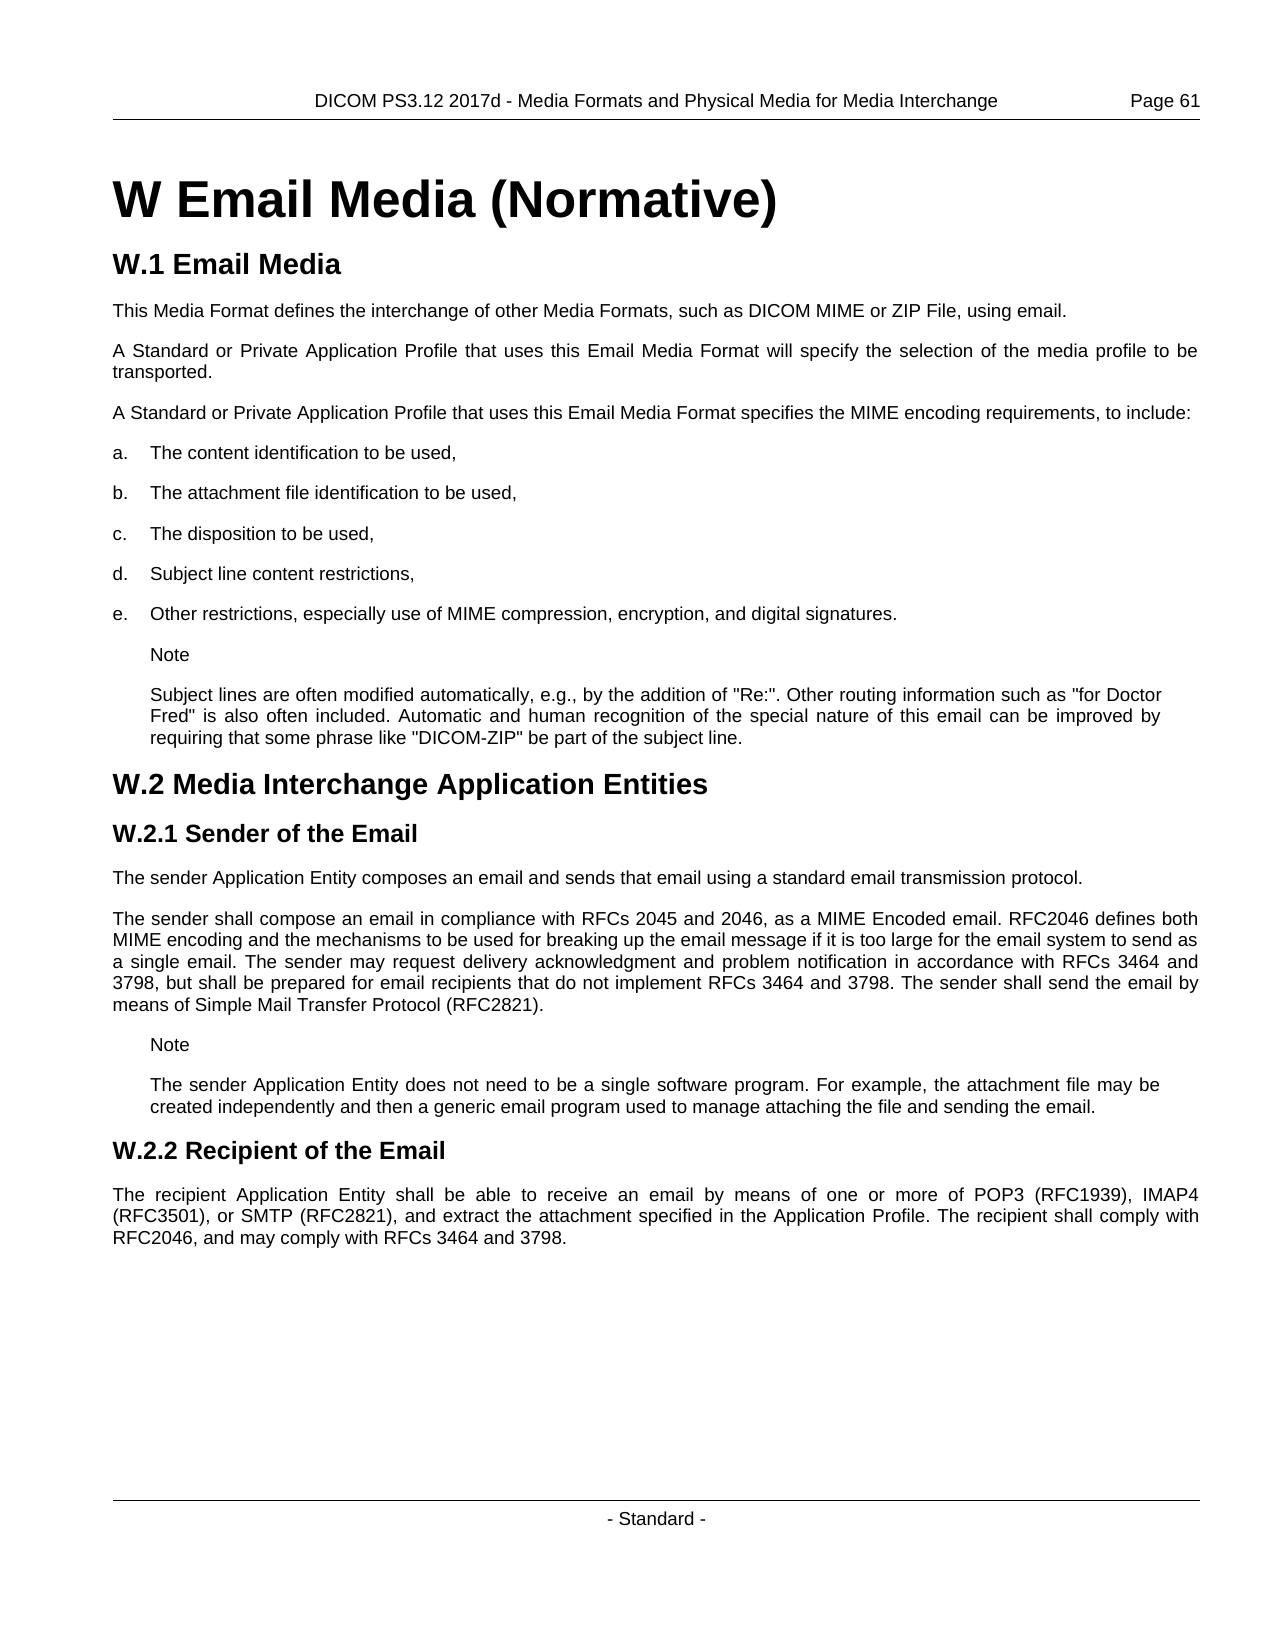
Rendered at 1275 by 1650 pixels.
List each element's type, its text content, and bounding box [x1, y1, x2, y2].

list Other restrictions, especially use of MIME compression, encryption, and digital signatures. [112, 603, 1200, 625]
text Subject lines are often modified automatically, e.g., by the addition of "Re:". Other routing information such as "for Doctor Fred" is also often included. Automatic and human recognition of the special nature of this email can be improved by requiring that some phrase like "DICOM-ZIP" be part of the subject line. [150, 684, 1162, 748]
list The attachment file identification to be used, [112, 482, 1200, 504]
text The sender Application Entity does not need to be a single software program. For example, the attachment file may be created independently and then a generic email program used to manage attaching the file and sending the email. [150, 1074, 1162, 1117]
list Subject line content restrictions, [112, 563, 1200, 584]
list The disposition to be used, [112, 522, 1200, 544]
text Note [150, 1034, 1162, 1055]
text W Email Media (Normative) [112, 169, 1200, 228]
text The recipient Application Entity shall be able to receive an email by means of one or more of POP3 (RFC1939), IMAP4 (RFC3501), or SMTP (RFC2821), and extract the attachment specified in the Application Profile. The recipient shall comply with RFC2046, and may comply with RFCs 3464 and 3798. [112, 1183, 1200, 1248]
text Note [150, 643, 1162, 665]
text This Media Format defines the interchange of other Media Formats, such as DICOM MIME or ZIP File, using email. [112, 299, 1200, 321]
text The sender shall compose an email in compliance with RFCs 2045 and 2046, as a MIME Encoded email. RFC2046 defines both MIME encoding and the mechanisms to be used for breaking up the email message if it is too large for the email system to send as a single email. The sender may request delivery acknowledgment and problem notification in accordance with RFCs 3464 and 3798, but shall be prepared for email recipients that do not implement RFCs 3464 and 3798. The sender shall send the email by means of Simple Mail Transfer Protocol (RFC2821). [112, 907, 1200, 1015]
text The sender Application Entity composes an email and sends that email using a standard email transmission protocol. [112, 867, 1200, 888]
text W.2.1 Sender of the Email [112, 819, 1200, 848]
text W.2.2 Recipient of the Email [112, 1136, 1200, 1165]
text W.2 Media Interchange Application Entities [112, 767, 1200, 801]
text A Standard or Private Application Profile that uses this Email Media Format will specify the selection of the media profile to be transported. [112, 340, 1200, 383]
text A Standard or Private Application Profile that uses this Email Media Format specifies the MIME encoding requirements, to include: [112, 402, 1200, 423]
list The content identification to be used, [112, 442, 1200, 463]
text W.1 Email Media [112, 247, 1200, 281]
